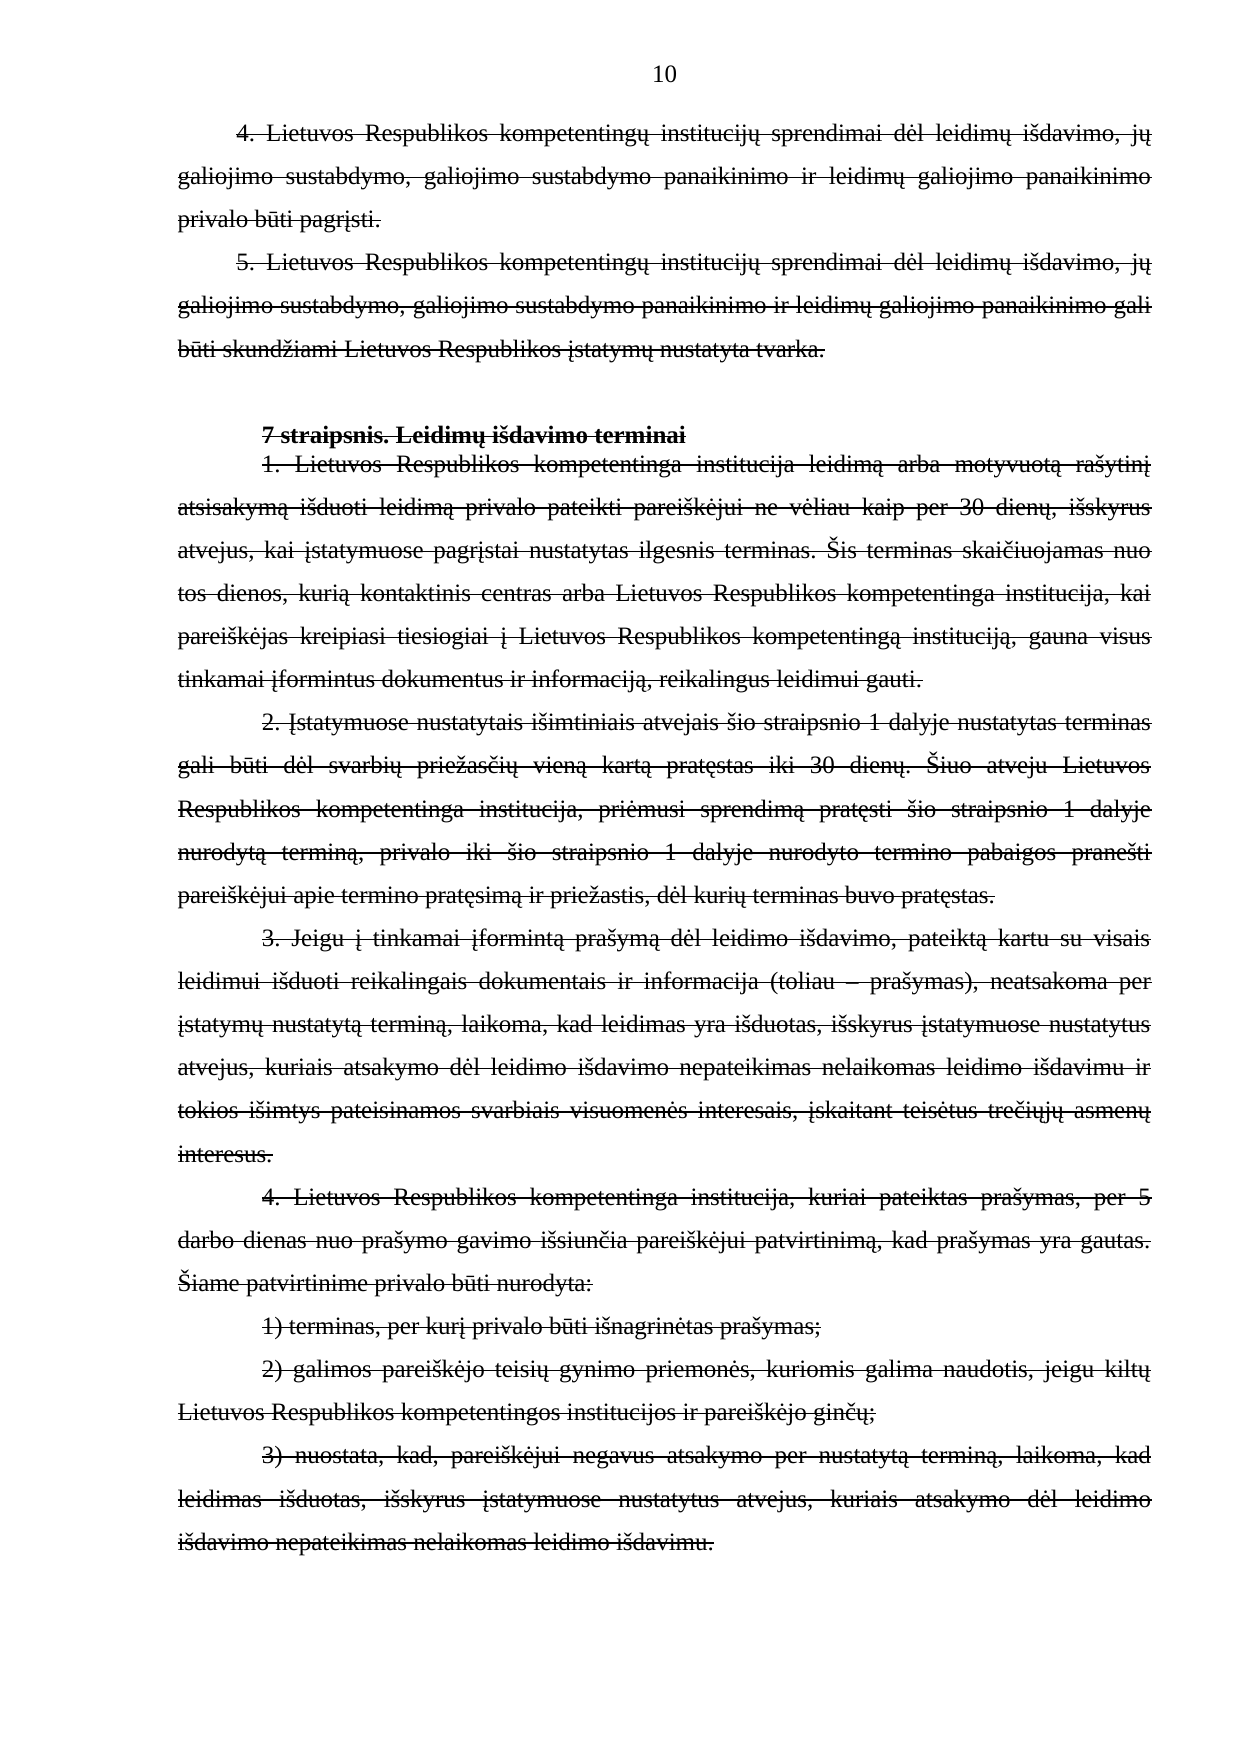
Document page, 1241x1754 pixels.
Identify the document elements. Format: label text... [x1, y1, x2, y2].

text 2. Įstatymuose nustatytais išimtiniais atvejais šio straipsnio 1 dalyje nustatytas terminas gali būti dėl svarbių priežasčių vieną kartą pratęstas iki 30 dienų. Šiuo atveju Lietuvos Respublikos kompetentinga institucija, priėmusi sprendimą pratęsti šio straipsnio 1 dalyje nurodytą terminą, privalo iki šio straipsnio 1 dalyje nurodyto termino pabaigos pranešti pareiškėjui apie termino pratęsimą ir priežastis, dėl kurių terminas buvo pratęstas. [177, 810, 1152, 852]
text 1. Lietuvos Respublikos kompetentinga institucija leidimą arba motyvuotą rašytinį atsisakymą išduoti leidimą privalo pateikti pareiškėjui ne vėliau kaip per 30 dienų, išskyrus atvejus, kai įstatymuose pagrįstai nustatytas ilgesnis terminas. Šis terminas skaičiuojamas nuo tos dienos, kurią kontaktinis centras arba Lietuvos Respublikos kompetentinga institucija, kai pareiškėjas kreipiasi tiesiogiai į Lietuvos Respublikos kompetentingą instituciją, gauna visus tinkamai įformintus dokumentus ir informaciją, reikalingus leidimui gauti. [177, 508, 1152, 551]
text 1. Lietuvos Respublikos kompetentinga institucija leidimą arba motyvuotą rašytinį atsisakymą išduoti leidimą privalo pateikti pareiškėjui ne vėliau kaip per 30 dienų, išskyrus atvejus, kai įstatymuose pagrįstai nustatytas ilgesnis terminas. Šis terminas skaičiuojamas nuo tos dienos, kurią kontaktinis centras arba Lietuvos Respublikos kompetentinga institucija, kai pareiškėjas kreipiasi tiesiogiai į Lietuvos Respublikos kompetentingą instituciją, gauna visus tinkamai įformintus dokumentus ir informaciją, reikalingus leidimui gauti. [177, 449, 1152, 507]
text 3) nuostata, kad, pareiškėjui negavus atsakymo per nustatytą terminą, laikoma, kad leidimas išduotas, išskyrus įstatymuose nustatytus atvejus, kuriais atsakymo dėl leidimo išdavimo nepateikimas nelaikomas leidimo išdavimu. [177, 1501, 1152, 1556]
text 5. Lietuvos Respublikos kompetentingų institucijų sprendimai dėl leidimų išdavimo, jų galiojimo sustabdymo, galiojimo sustabdymo panaikinimo ir leidimų galiojimo panaikinimo gali būti skundžiami Lietuvos Respublikos įstatymų nustatyta tvarka. [177, 307, 1152, 362]
text 7 straipsnis. Leidimų išdavimo terminai [177, 420, 1152, 449]
text 2. Įstatymuose nustatytais išimtiniais atvejais šio straipsnio 1 dalyje nustatytas terminas gali būti dėl svarbių priežasčių vieną kartą pratęstas iki 30 dienų. Šiuo atveju Lietuvos Respublikos kompetentinga institucija, priėmusi sprendimą pratęsti šio straipsnio 1 dalyje nurodytą terminą, privalo iki šio straipsnio 1 dalyje nurodyto termino pabaigos pranešti pareiškėjui apie termino pratęsimą ir priežastis, dėl kurių terminas buvo pratęstas. [177, 853, 1152, 909]
text 3. Jeigu į tinkamai įformintą prašymą dėl leidimo išdavimo, pateiktą kartu su visais leidimui išduoti reikalingais dokumentais ir informacija (toliau – prašymas), neatsakoma per įstatymų nustatytą terminą, laikoma, kad leidimas yra išduotas, išskyrus įstatymuose nustatytus atvejus, kuriais atsakymo dėl leidimo išdavimo nepateikimas nelaikomas leidimo išdavimu ir tokios išimtys pateisinamos svarbiais visuomenės interesais, įskaitant teisėtus trečiųjų asmenų interesus. [177, 983, 1152, 1167]
text 4. Lietuvos Respublikos kompetentingų institucijų sprendimai dėl leidimų išdavimo, jų galiojimo sustabdymo, galiojimo sustabdymo panaikinimo ir leidimų galiojimo panaikinimo privalo būti pagrįsti. [177, 178, 1152, 233]
text 2) galimos pareiškėjo teisių gynimo priemonės, kuriomis galima naudotis, jeigu kiltų Lietuvos Respublikos kompetentingos institucijos ir pareiškėjo ginčų; [177, 1354, 1152, 1426]
text 2. Įstatymuose nustatytais išimtiniais atvejais šio straipsnio 1 dalyje nustatytas terminas gali būti dėl svarbių priežasčių vieną kartą pratęstas iki 30 dienų. Šiuo atveju Lietuvos Respublikos kompetentinga institucija, priėmusi sprendimą pratęsti šio straipsnio 1 dalyje nurodytą terminą, privalo iki šio straipsnio 1 dalyje nurodyto termino pabaigos pranešti pareiškėjui apie termino pratęsimą ir priežastis, dėl kurių terminas buvo pratęstas. [177, 707, 1152, 809]
text 1. Lietuvos Respublikos kompetentinga institucija leidimą arba motyvuotą rašytinį atsisakymą išduoti leidimą privalo pateikti pareiškėjui ne vėliau kaip per 30 dienų, išskyrus atvejus, kai įstatymuose pagrįstai nustatytas ilgesnis terminas. Šis terminas skaičiuojamas nuo tos dienos, kurią kontaktinis centras arba Lietuvos Respublikos kompetentinga institucija, kai pareiškėjas kreipiasi tiesiogiai į Lietuvos Respublikos kompetentingą instituciją, gauna visus tinkamai įformintus dokumentus ir informaciją, reikalingus leidimui gauti. [177, 638, 1152, 693]
text 1. Lietuvos Respublikos kompetentinga institucija leidimą arba motyvuotą rašytinį atsisakymą išduoti leidimą privalo pateikti pareiškėjui ne vėliau kaip per 30 dienų, išskyrus atvejus, kai įstatymuose pagrįstai nustatytas ilgesnis terminas. Šis terminas skaičiuojamas nuo tos dienos, kurią kontaktinis centras arba Lietuvos Respublikos kompetentinga institucija, kai pareiškėjas kreipiasi tiesiogiai į Lietuvos Respublikos kompetentingą instituciją, gauna visus tinkamai įformintus dokumentus ir informaciją, reikalingus leidimui gauti. [177, 552, 1152, 637]
text 1) terminas, per kurį privalo būti išnagrinėtas prašymas; [177, 1311, 1152, 1340]
text 3) nuostata, kad, pareiškėjui negavus atsakymo per nustatytą terminą, laikoma, kad leidimas išduotas, išskyrus įstatymuose nustatytus atvejus, kuriais atsakymo dėl leidimo išdavimo nepateikimas nelaikomas leidimo išdavimu. [177, 1441, 1152, 1499]
text 5. Lietuvos Respublikos kompetentingų institucijų sprendimai dėl leidimų išdavimo, jų galiojimo sustabdymo, galiojimo sustabdymo panaikinimo ir leidimų galiojimo panaikinimo gali būti skundžiami Lietuvos Respublikos įstatymų nustatyta tvarka. [177, 247, 1152, 306]
text 4. Lietuvos Respublikos kompetentinga institucija, kuriai pateiktas prašymas, per 5 darbo dienas nuo prašymo gavimo išsiunčia pareiškėjui patvirtinimą, kad prašymas yra gautas. Šiame patvirtinime privalo būti nurodyta: [177, 1182, 1152, 1297]
text 4. Lietuvos Respublikos kompetentingų institucijų sprendimai dėl leidimų išdavimo, jų galiojimo sustabdymo, galiojimo sustabdymo panaikinimo ir leidimų galiojimo panaikinimo privalo būti pagrįsti. [177, 118, 1152, 177]
text 3. Jeigu į tinkamai įformintą prašymą dėl leidimo išdavimo, pateiktą kartu su visais leidimui išduoti reikalingais dokumentais ir informacija (toliau – prašymas), neatsakoma per įstatymų nustatytą terminą, laikoma, kad leidimas yra išduotas, išskyrus įstatymuose nustatytus atvejus, kuriais atsakymo dėl leidimo išdavimo nepateikimas nelaikomas leidimo išdavimu ir tokios išimtys pateisinamos svarbiais visuomenės interesais, įskaitant teisėtus trečiųjų asmenų interesus. [177, 923, 1152, 982]
